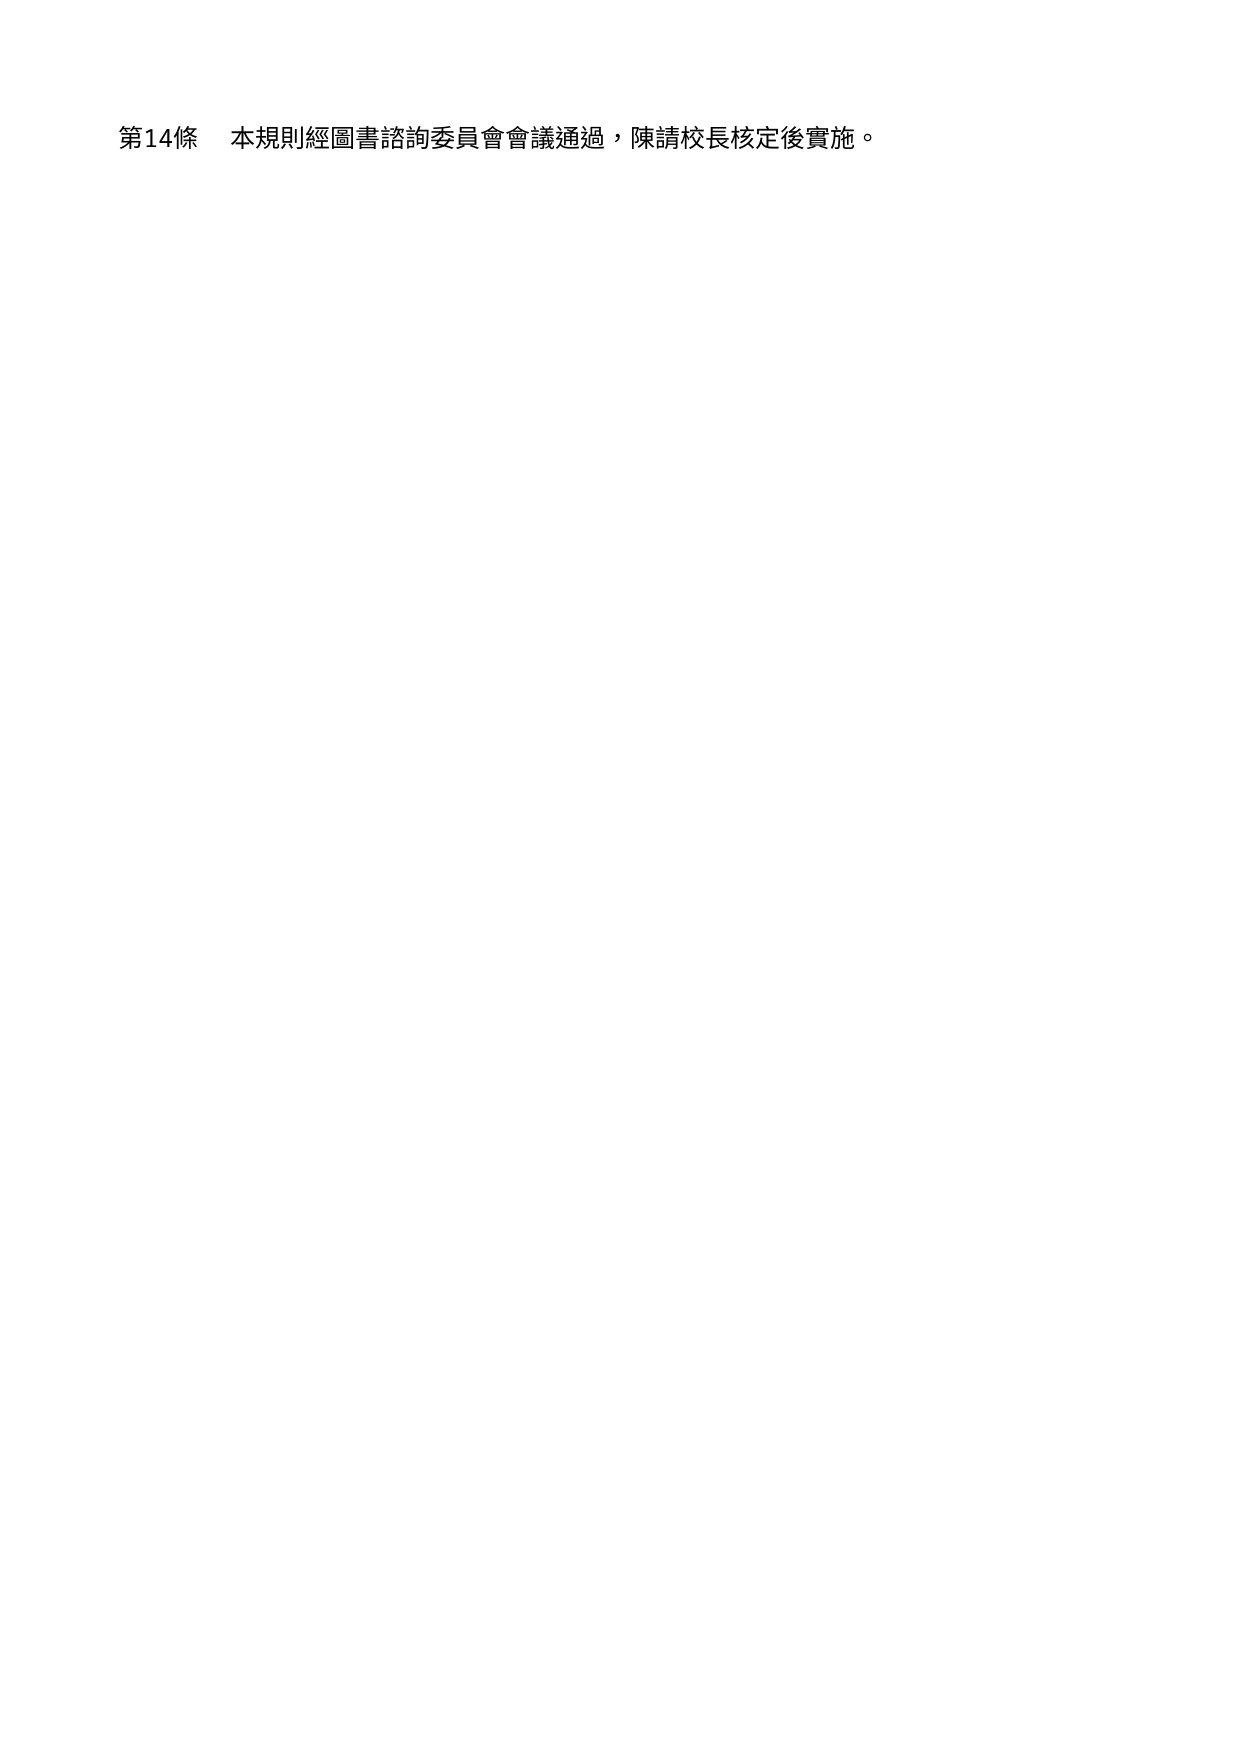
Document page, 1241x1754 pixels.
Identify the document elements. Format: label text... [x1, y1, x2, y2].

list 本規則經圖書諮詢委員會會議通過，陳請校長核定後實施。 [118, 118, 1110, 154]
